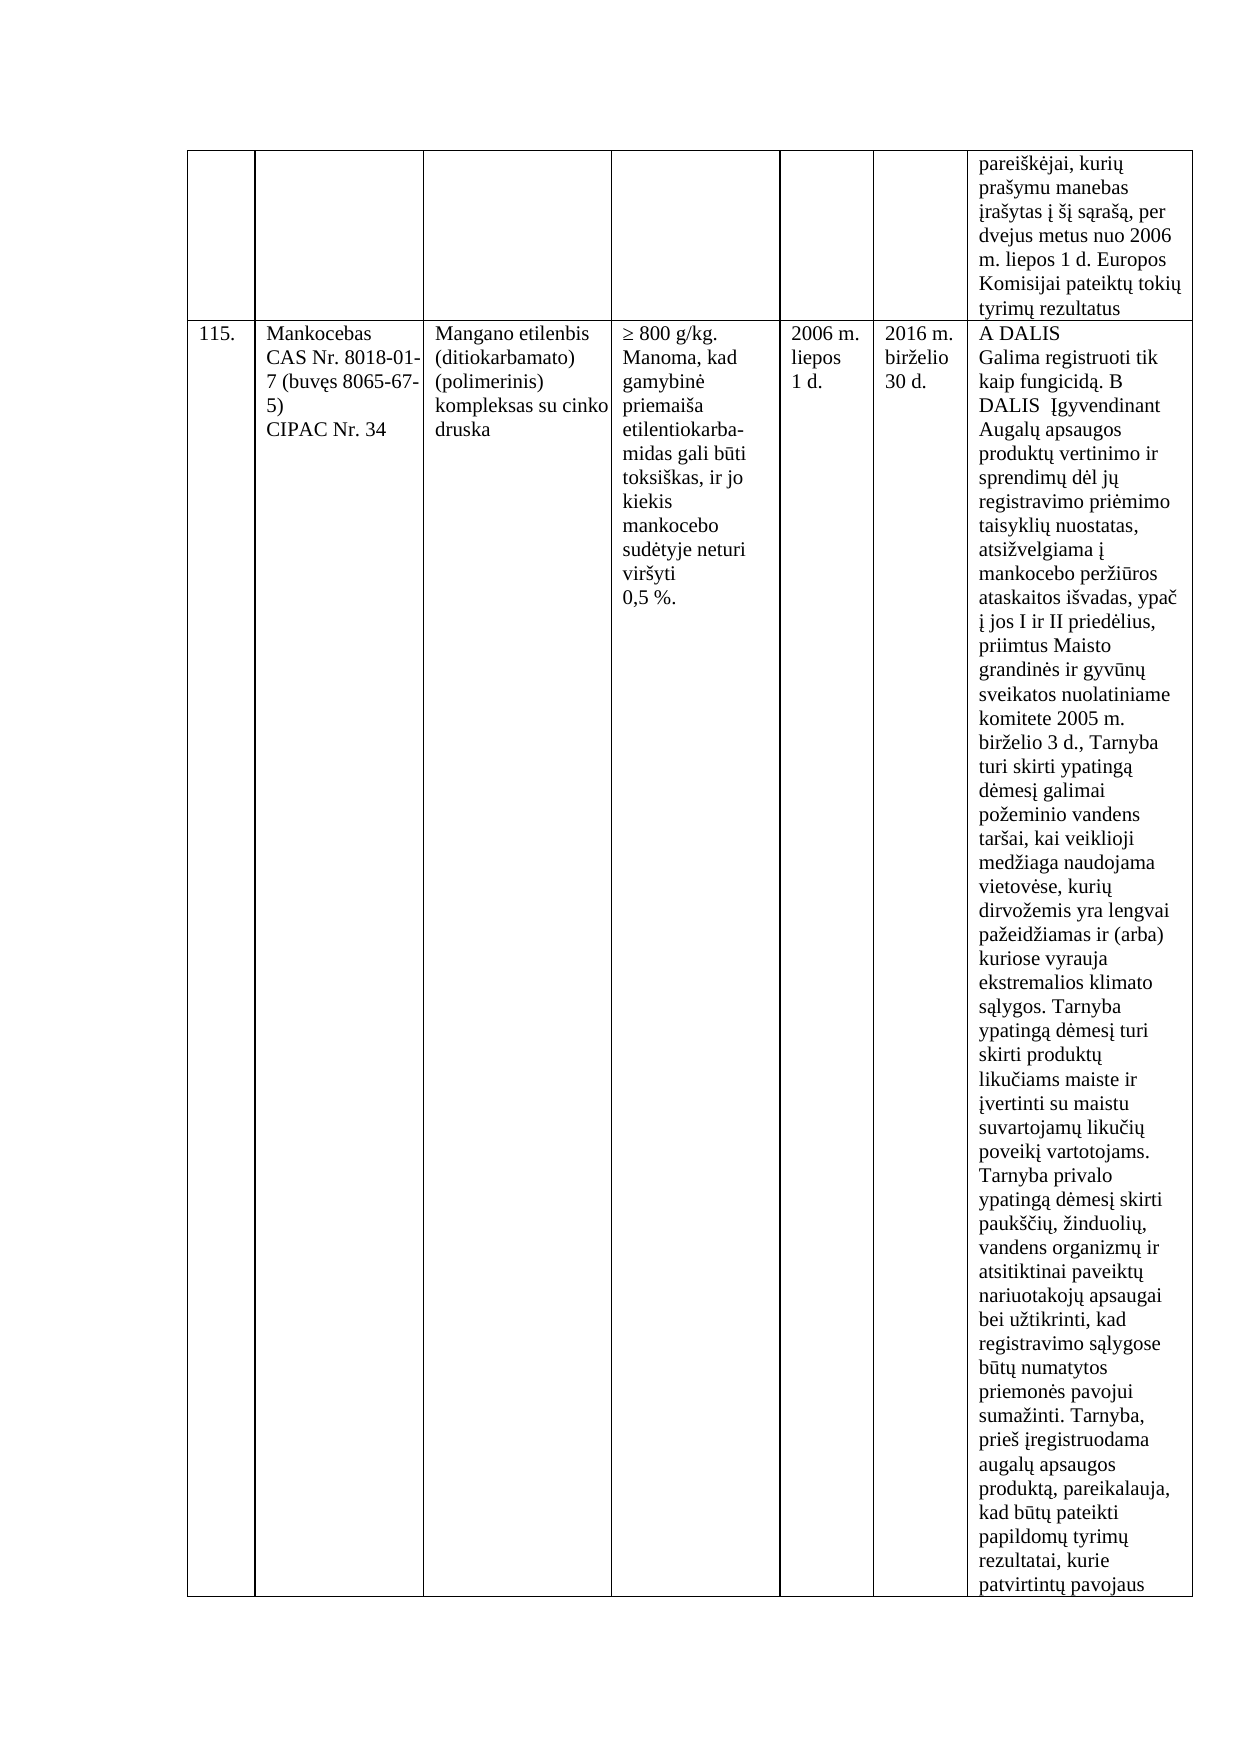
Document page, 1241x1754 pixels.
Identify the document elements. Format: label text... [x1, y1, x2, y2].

table_cell Mankocebas CAS Nr. 8018-01-7 (buvęs 8065-67-5) CIPAC Nr. 34 [256, 321, 423, 1596]
table_cell A DALIS Galima registruoti tik kaip fungicidą. B DALIS Įgyvendinant Augalų apsaugos produktų vertinimo ir sprendimų dėl jų registravimo priėmimo taisyklių nuostatas, atsižvelgiama į mankocebo peržiūros ataskaitos išvadas, ypač į jos I ir II priedėlius, priimtus Maisto grandinės ir gyvūnų sveikatos nuolatiniame komitete 2005 m. birželio 3 d., Tarnyba turi skirti ypatingą dėmesį galimai požeminio vandens taršai, kai veiklioji medžiaga naudojama vietovėse, kurių dirvožemis yra lengvai pažeidžiamas ir (arba) kuriose vyrauja ekstremalios klimato sąlygos. Tarnyba ypatingą dėmesį turi skirti produktų likučiams maiste ir įvertinti su maistu suvartojamų likučių poveikį vartotojams. Tarnyba privalo ypatingą dėmesį skirti paukščių, žinduolių, vandens organizmų ir atsitiktinai paveiktų nariuotakojų apsaugai bei užtikrinti, kad registravimo sąlygose būtų numatytos priemonės pavojui sumažinti. Tarnyba, prieš įregistruodama augalų apsaugos produktą, pareikalauja, kad būtų pateikti papildomų tyrimų rezultatai, kurie patvirtintų pavojaus [968, 321, 1192, 1596]
table_cell [874, 151, 967, 319]
table_cell Mangano etilenbis (ditiokarbamato) (polimerinis) kompleksas su cinko druska [424, 321, 611, 1596]
table_cell 115. [188, 321, 254, 1596]
table_cell 2016 m. birželio 30 d. [874, 321, 967, 1596]
table_cell 2006 m. liepos 1 d. [781, 321, 873, 1596]
table_cell ≥ 800 g/kg. Manoma, kad gamybinė priemaiša etilentiokarba-midas gali būti toksiškas, ir jo kiekis mankocebo sudėtyje neturi viršyti 0,5 %. [612, 321, 779, 1596]
table_cell pareiškėjai, kurių prašymu manebas įrašytas į šį sąrašą, per dvejus metus nuo 2006 m. liepos 1 d. Europos Komisijai pateiktų tokių tyrimų rezultatus [968, 151, 1192, 319]
table_cell [424, 151, 611, 319]
table_cell [781, 151, 873, 319]
table_cell [612, 151, 779, 319]
table_cell [188, 151, 254, 319]
table_cell [256, 151, 423, 319]
